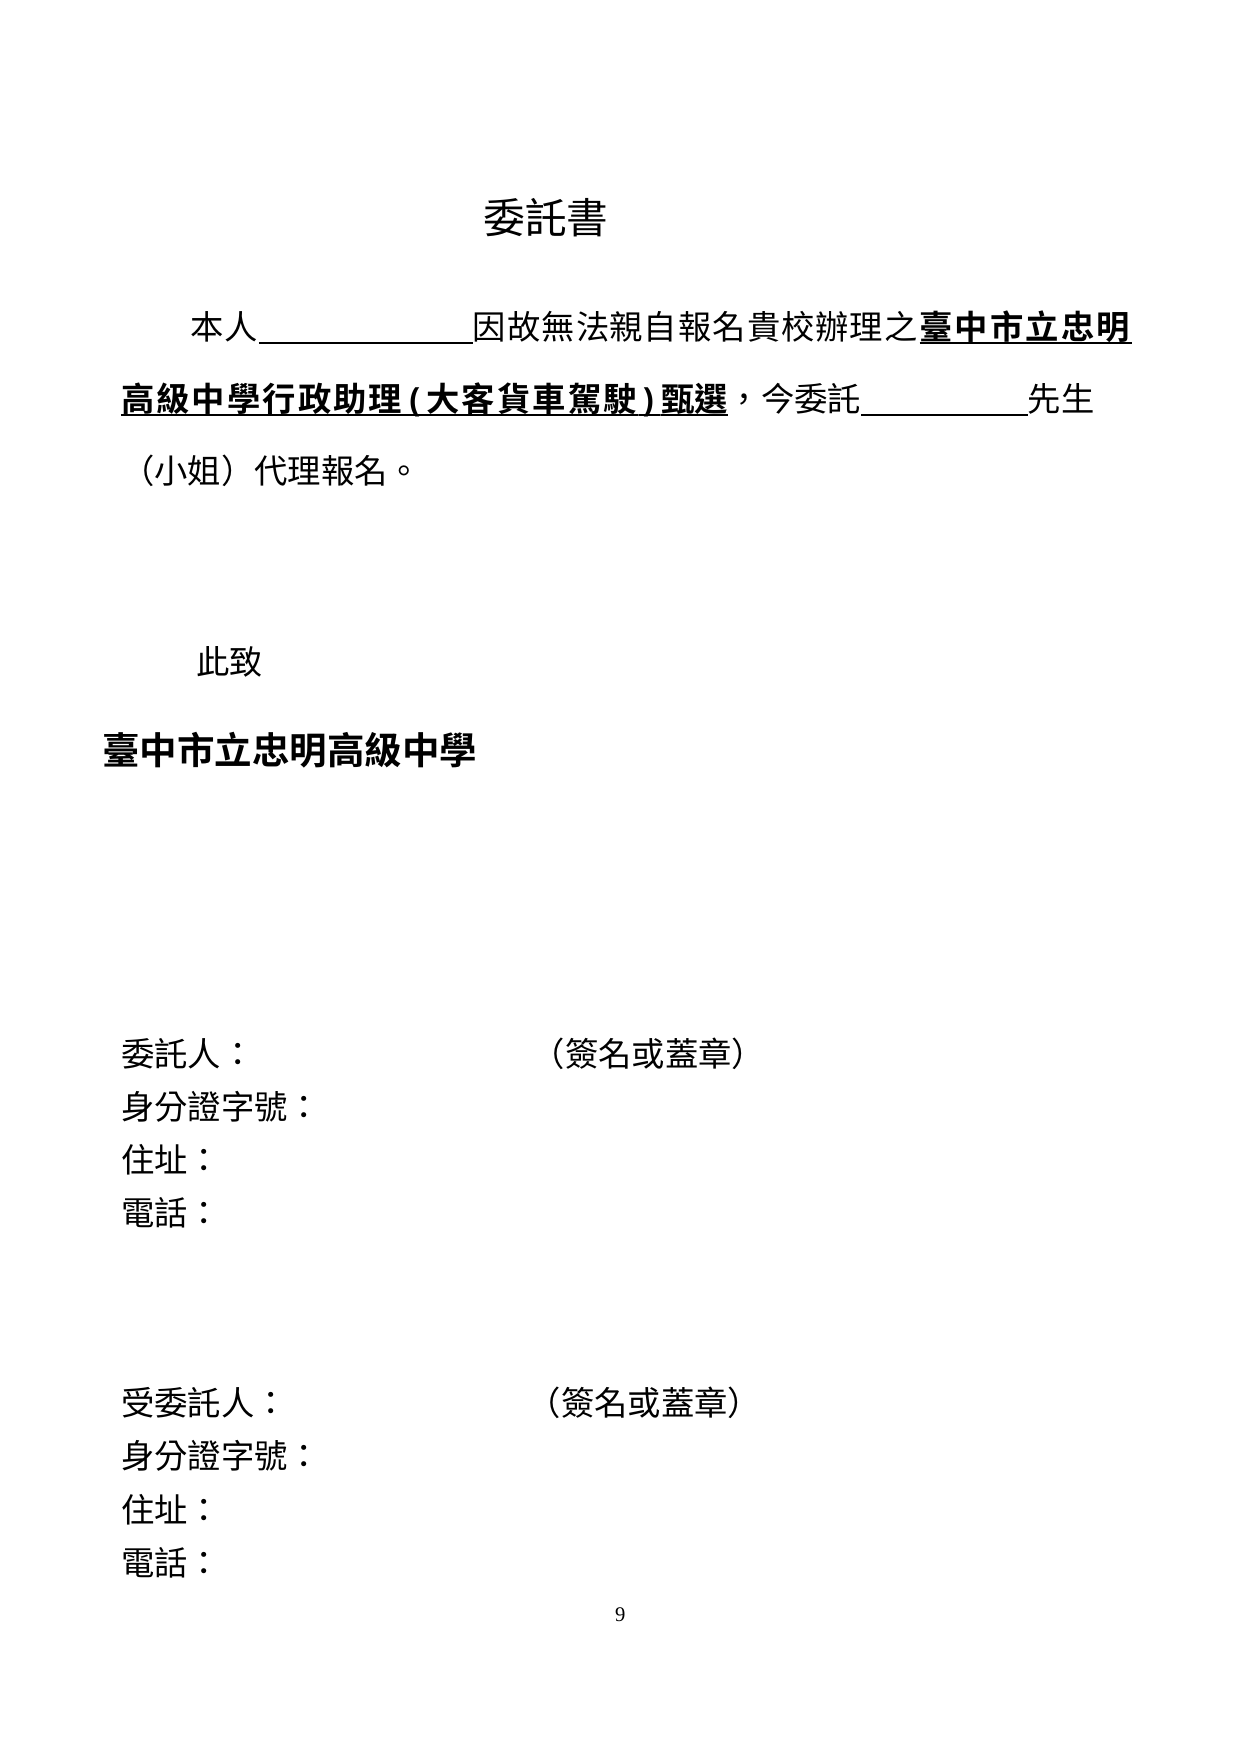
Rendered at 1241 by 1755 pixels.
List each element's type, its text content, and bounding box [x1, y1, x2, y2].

text 臺中市立忠明高級中學 [102, 721, 1153, 775]
text 本人 因故無法親自報名貴校辦理之臺中市立忠明高級中學行政助理(大客貨車駕駛)甄選，今委託 先生（小姐）代理報名。 [121, 301, 1132, 493]
text 受委託人： （簽名或蓋章） [121, 1377, 796, 1425]
text 電話： [121, 1187, 353, 1235]
text 住址： [121, 1134, 353, 1182]
text 此致 [196, 636, 1153, 684]
text 身分證字號： [121, 1430, 754, 1478]
text 住址： 電話： [121, 1484, 250, 1585]
text 委託人： （簽名或蓋章） 身分證字號： [121, 1028, 781, 1129]
subtitle 委託書 [102, 185, 989, 245]
